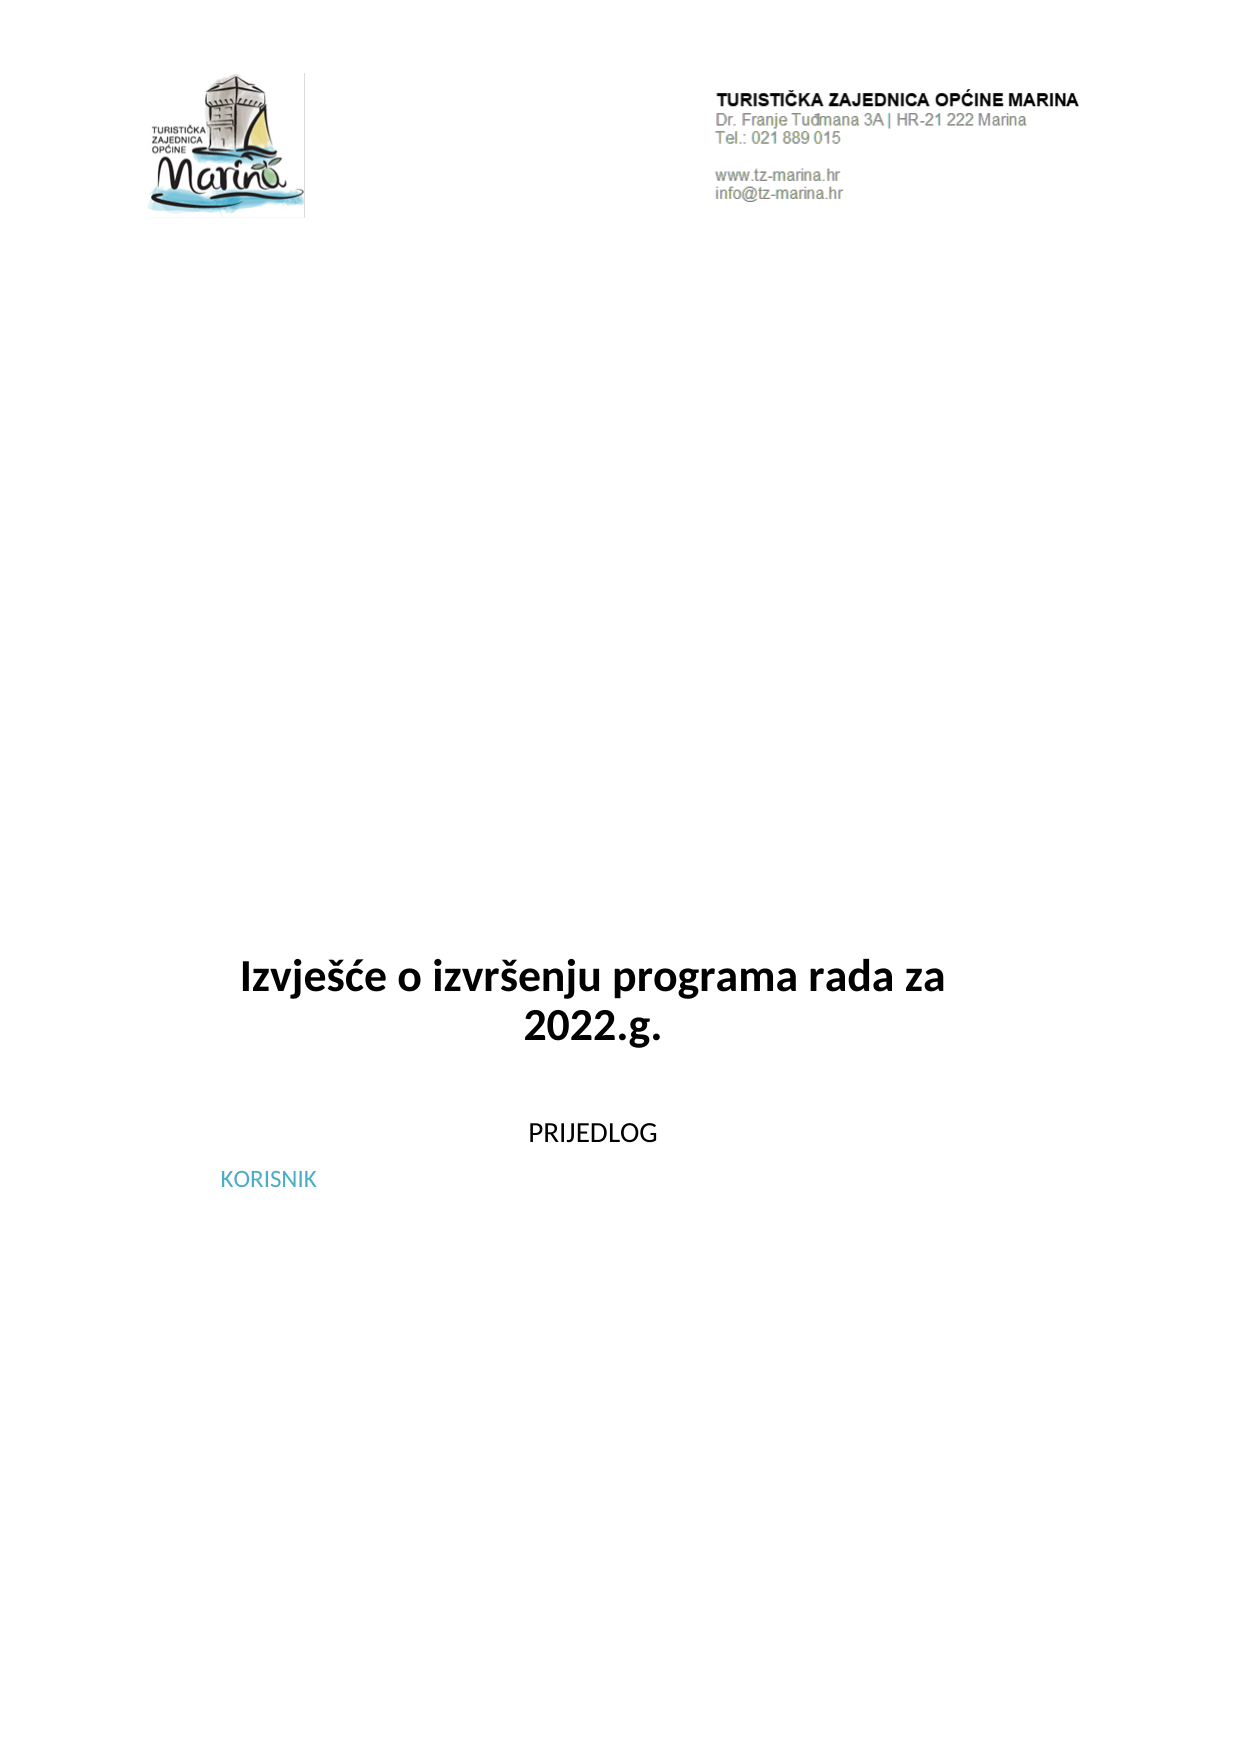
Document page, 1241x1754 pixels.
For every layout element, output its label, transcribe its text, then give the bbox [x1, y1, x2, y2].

text Korisnik [220, 1163, 965, 1190]
text prijedlog [220, 1114, 965, 1150]
text Izvješće o izvršenju programa rada za 2022.g. [220, 951, 965, 1052]
